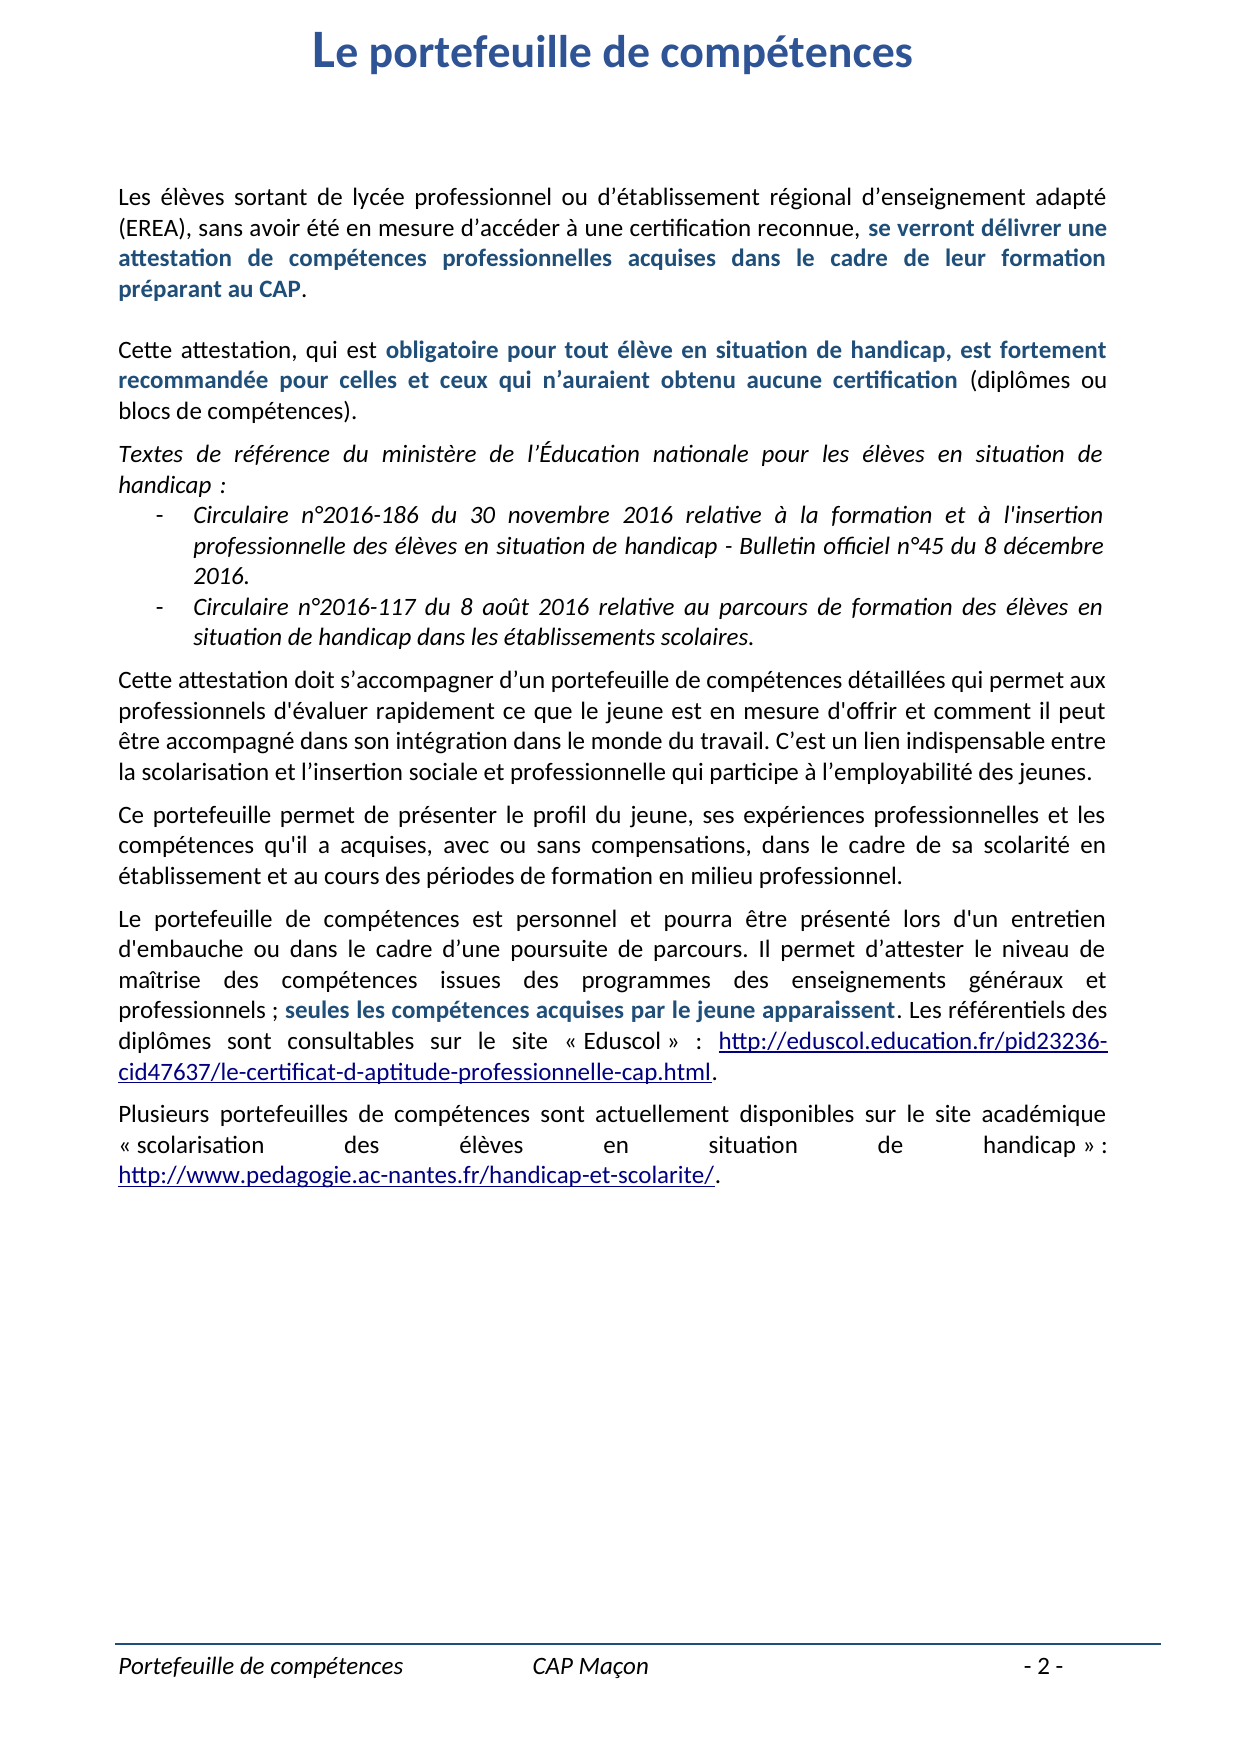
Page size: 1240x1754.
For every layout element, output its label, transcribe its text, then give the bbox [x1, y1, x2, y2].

text Le portefeuille de compétences [118, 15, 1107, 81]
list Circulaire n°2016-186 du 30 novembre 2016 relative à la formation et à l'insertion professionnelle des élèves en situation de handicap - Bulletin officiel n°45 du 8 décembre 2016. [156, 499, 1107, 591]
text Plusieurs portefeuilles de compétences sont actuellement disponibles sur le site académique « scolarisation des élèves en situation de handicap » : http://www.pedagogie.ac-nantes.fr/handicap-et-scolarite/. [118, 1099, 1107, 1190]
text Textes de référence du ministère de l’Éducation nationale pour les élèves en situation de handicap : [118, 438, 1107, 499]
list Circulaire n°2016-117 du 8 août 2016 relative au parcours de formation des élèves en situation de handicap dans les établissements scolaires. [156, 591, 1107, 652]
text Ce portefeuille permet de présenter le profil du jeune, ses expériences professionnelles et les compétences qu'il a acquises, avec ou sans compensations, dans le cadre de sa scolarité en établissement et au cours des périodes de formation en milieu professionnel. [118, 799, 1107, 891]
text Le portefeuille de compétences est personnel et pourra être présenté lors d'un entretien d'embauche ou dans le cadre d’une poursuite de parcours. Il permet d’attester le niveau de maîtrise des compétences issues des programmes des enseignements généraux et professionnels ; seules les compétences acquises par le jeune apparaissent. Les référentiels des diplômes sont consultables sur le site « Eduscol » : http://eduscol.education.fr/pid23236-cid47637/le-certificat-d-aptitude-professionnelle-cap.html. [118, 903, 1107, 1086]
text Cette attestation doit s’accompagner d’un portefeuille de compétences détaillées qui permet aux professionnels d'évaluer rapidement ce que le jeune est en mesure d'offrir et comment il peut être accompagné dans son intégration dans le monde du travail. C’est un lien indispensable entre la scolarisation et l’insertion sociale et professionnelle qui participe à l’employabilité des jeunes. [118, 664, 1107, 786]
text Les élèves sortant de lycée professionnel ou d’établissement régional d’enseignement adapté (EREA), sans avoir été en mesure d’accéder à une certification reconnue, se verront délivrer une attestation de compétences professionnelles acquises dans le cadre de leur formation préparant au CAP. [118, 182, 1107, 304]
text Cette attestation, qui est obligatoire pour tout élève en situation de handicap, est fortement recommandée pour celles et ceux qui n’auraient obtenu aucune certification (diplômes ou blocs de compétences). [118, 334, 1107, 426]
